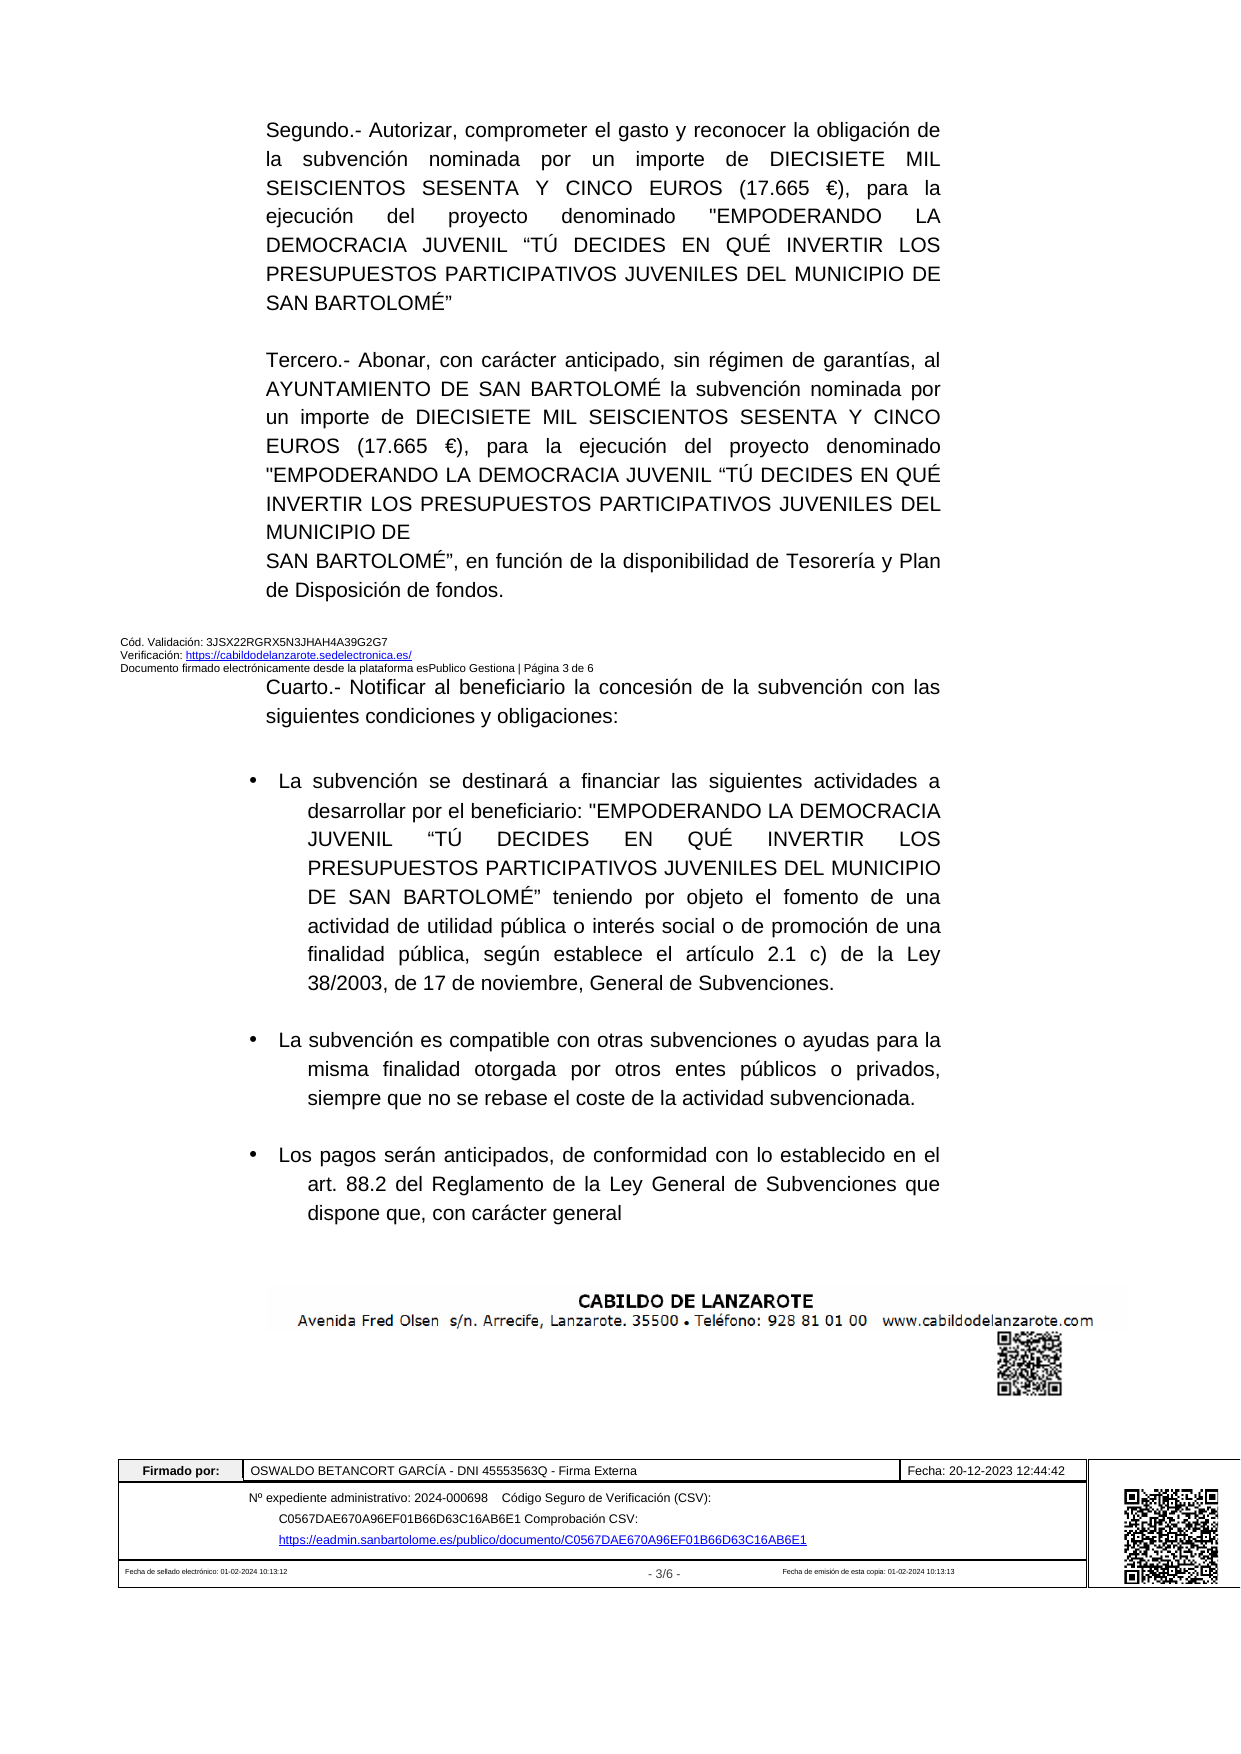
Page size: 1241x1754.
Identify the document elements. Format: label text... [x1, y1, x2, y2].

table_cell Nº expediente administrativo: 2024-000698 Código Seguro de Verificación (CSV): C0567DAE670A96EF01B66D63C16AB6E1 Comprobación CSV: https://eadmin.sanbartolome.es/publico/documento/C0567DAE670A96EF01B66D63C16AB6E1 [119, 1483, 1086, 1559]
table_cell Fecha de sellado electrónico: 01-02-2024 10:13:12 - 3/6 - Fecha de emisión de esta copia: 01-02-2024 10:13:13 [119, 1561, 1086, 1587]
text Documento firmado electrónicamente desde la plataforma esPublico Gestiona | Página 3 de 6 [120, 662, 941, 675]
text Cuarto.- Notificar al beneficiario la concesión de la subvención con las siguientes condiciones y obligaciones: [266, 675, 941, 728]
list La subvención es compatible con otras subvenciones o ayudas para la misma finalidad otorgada por otros entes públicos o privados, siempre que no se rebase el coste de la actividad subvencionada. [249, 1028, 941, 1110]
text Segundo.- Autorizar, comprometer el gasto y reconocer la obligación de la subvención nominada por un importe de DIECISIETE MIL SEISCIENTOS SESENTA Y CINCO EUROS (17.665 €), para la ejecución del proyecto denominado "EMPODERANDO LA DEMOCRACIA JUVENIL “TÚ DECIDES EN QUÉ INVERTIR LOS PRESUPUESTOS PARTICIPATIVOS JUVENILES DEL MUNICIPIO DE SAN BARTOLOMÉ” [266, 118, 941, 314]
text Cód. Validación: 3JSX22RGRX5N3JHAH4A39G2G7 [120, 635, 941, 648]
list Los pagos serán anticipados, de conformidad con lo establecido en el art. 88.2 del Reglamento de la Ley General de Subvenciones que dispone que, con carácter general [249, 1143, 941, 1225]
table_header OSWALDO BETANCORT GARCÍA - DNI 45553563Q - Firma Externa [244, 1460, 899, 1480]
table_header Fecha: 20-12-2023 12:44:42 [901, 1460, 1086, 1480]
list La subvención se destinará a financiar las siguientes actividades a desarrollar por el beneficiario: "EMPODERANDO LA DEMOCRACIA JUVENIL “TÚ DECIDES EN QUÉ INVERTIR LOS PRESUPUESTOS PARTICIPATIVOS JUVENILES DEL MUNICIPIO DE SAN BARTOLOMÉ” teniendo por objeto el fomento de una actividad de utilidad pública o interés social o de promoción de una finalidad pública, según establece el artículo 2.1 c) de la Ley 38/2003, de 17 de noviembre, General de Subvenciones. [249, 769, 941, 995]
text Tercero.- Abonar, con carácter anticipado, sin régimen de garantías, al AYUNTAMIENTO DE SAN BARTOLOMÉ la subvención nominada por un importe de DIECISIETE MIL SEISCIENTOS SESENTA Y CINCO EUROS (17.665 €), para la ejecución del proyecto denominado "EMPODERANDO LA DEMOCRACIA JUVENIL “TÚ DECIDES EN QUÉ INVERTIR LOS PRESUPUESTOS PARTICIPATIVOS JUVENILES DEL MUNICIPIO DE [266, 348, 942, 544]
text SAN BARTOLOMÉ”, en función de la disponibilidad de Tesorería y Plan de Disposición de fondos. [266, 549, 941, 602]
text Verificación: https://cabildodelanzarote.sedelectronica.es/ [120, 648, 941, 662]
table_header Firmado por: [119, 1460, 242, 1478]
table_header [1089, 1460, 1240, 1587]
